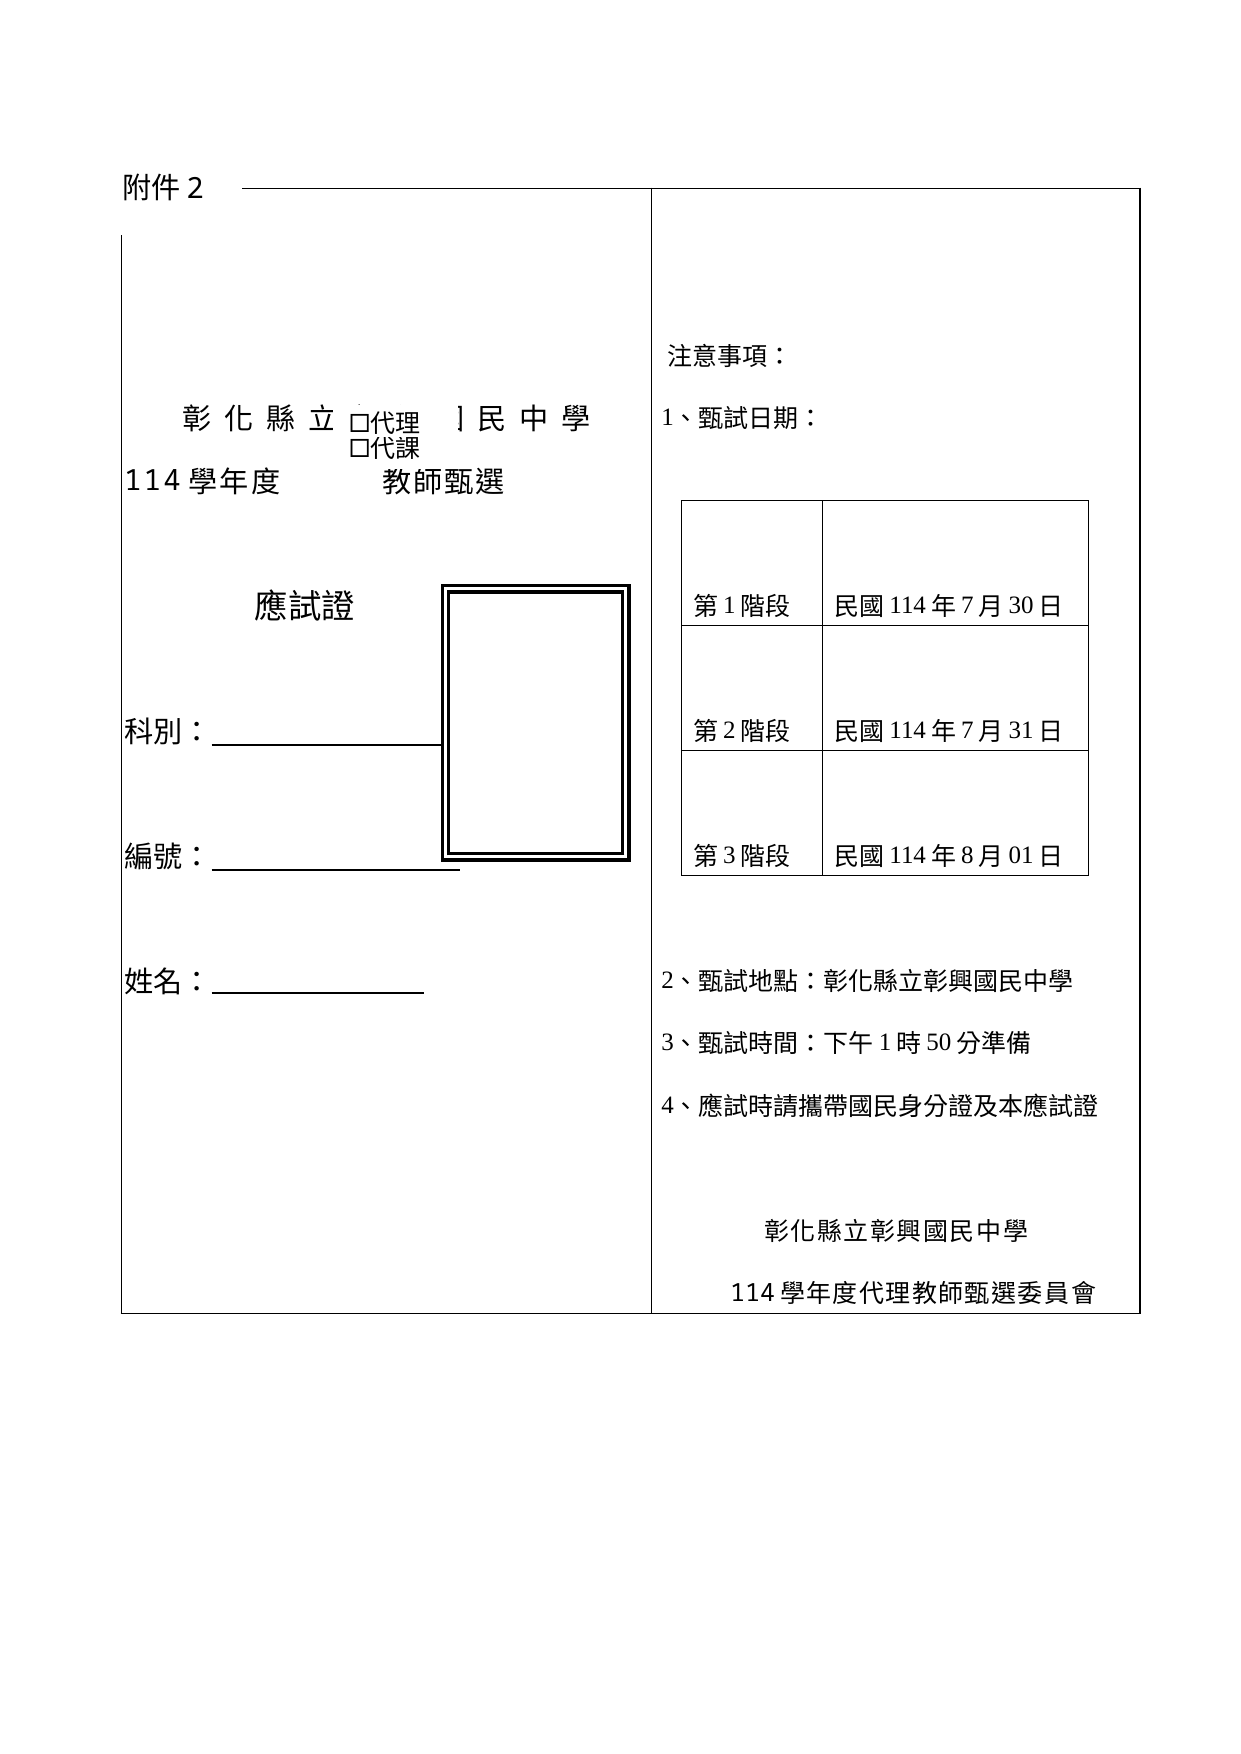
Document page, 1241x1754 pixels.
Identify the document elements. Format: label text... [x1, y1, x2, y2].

table_header 第1階段 [682, 501, 822, 625]
table_cell 第3階段 [682, 751, 822, 875]
table_cell 民國114年8月01日 [823, 751, 1088, 875]
table_cell 第2階段 [682, 626, 822, 750]
table_header 彰化縣立彰興國民中學 114學年度 教師甄選 應試證 科別： 編號： 姓名： [107, 158, 651, 1313]
table_cell 民國114年7月31日 [823, 626, 1088, 750]
table_header 民國114年7月30日 [823, 501, 1088, 625]
table_header 注意事項： 1、甄試日期： 2、甄試地點：彰化縣立彰興國民中學 3、甄試時間：下午1時50分準備 4、應試時請攜帶國民身分證及本應試證 彰化縣立彰興國民中學 114學年度代理教師甄選委員會 [652, 189, 1139, 1313]
